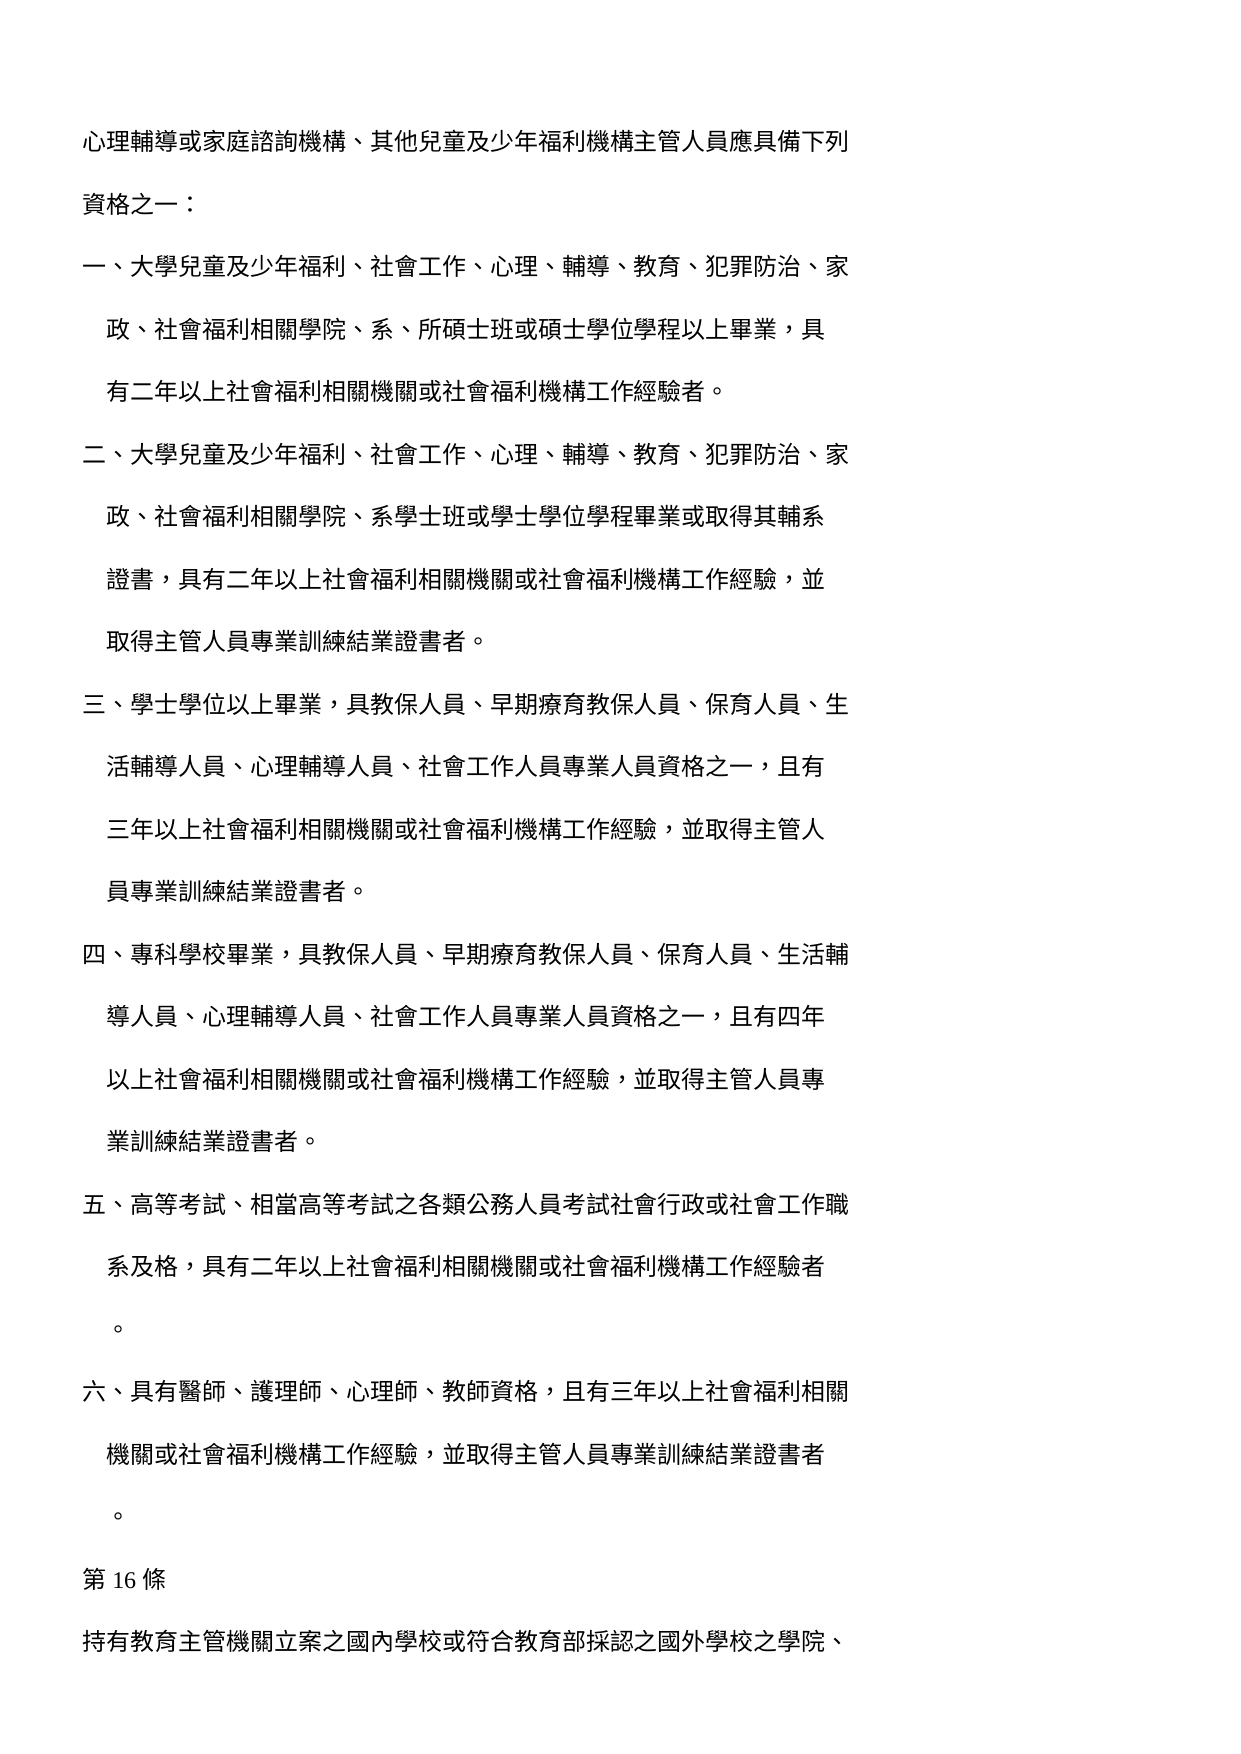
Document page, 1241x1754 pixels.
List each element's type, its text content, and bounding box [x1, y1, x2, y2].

text 資格之一： [83, 161, 1146, 224]
text 以上社會福利相關機關或社會福利機構工作經驗，並取得主管人員專 [83, 1036, 1146, 1099]
text 五、高等考試、相當高等考試之各類公務人員考試社會行政或社會工作職 [83, 1161, 1146, 1224]
text 。 [83, 1286, 1146, 1349]
text 業訓練結業證書者。 [83, 1099, 1146, 1161]
text 取得主管人員專業訓練結業證書者。 [83, 599, 1146, 661]
text 心理輔導或家庭諮詢機構、其他兒童及少年福利機構主管人員應具備下列 [83, 99, 1146, 161]
text 政、社會福利相關學院、系、所碩士班或碩士學位學程以上畢業，具 [83, 286, 1146, 349]
text 四、專科學校畢業，具教保人員、早期療育教保人員、保育人員、生活輔 [83, 911, 1146, 974]
text 導人員、心理輔導人員、社會工作人員專業人員資格之一，且有四年 [83, 974, 1146, 1036]
text 第 16 條 [83, 1536, 1146, 1599]
text 證書，具有二年以上社會福利相關機關或社會福利機構工作經驗，並 [83, 536, 1146, 599]
text 。 [83, 1474, 1146, 1536]
text 一、大學兒童及少年福利、社會工作、心理、輔導、教育、犯罪防治、家 [83, 224, 1146, 286]
text 員專業訓練結業證書者。 [83, 849, 1146, 911]
text 二、大學兒童及少年福利、社會工作、心理、輔導、教育、犯罪防治、家 [83, 411, 1146, 474]
text 三、學士學位以上畢業，具教保人員、早期療育教保人員、保育人員、生 [83, 661, 1146, 724]
text 三年以上社會福利相關機關或社會福利機構工作經驗，並取得主管人 [83, 786, 1146, 849]
text 六、具有醫師、護理師、心理師、教師資格，且有三年以上社會福利相關 [83, 1349, 1146, 1411]
text 持有教育主管機關立案之國內學校或符合教育部採認之國外學校之學院、 [83, 1599, 1146, 1661]
text 政、社會福利相關學院、系學士班或學士學位學程畢業或取得其輔系 [83, 474, 1146, 536]
text 系及格，具有二年以上社會福利相關機關或社會福利機構工作經驗者 [83, 1224, 1146, 1286]
text 活輔導人員、心理輔導人員、社會工作人員專業人員資格之一，且有 [83, 724, 1146, 786]
text 機關或社會福利機構工作經驗，並取得主管人員專業訓練結業證書者 [83, 1411, 1146, 1474]
text 有二年以上社會福利相關機關或社會福利機構工作經驗者。 [83, 349, 1146, 411]
